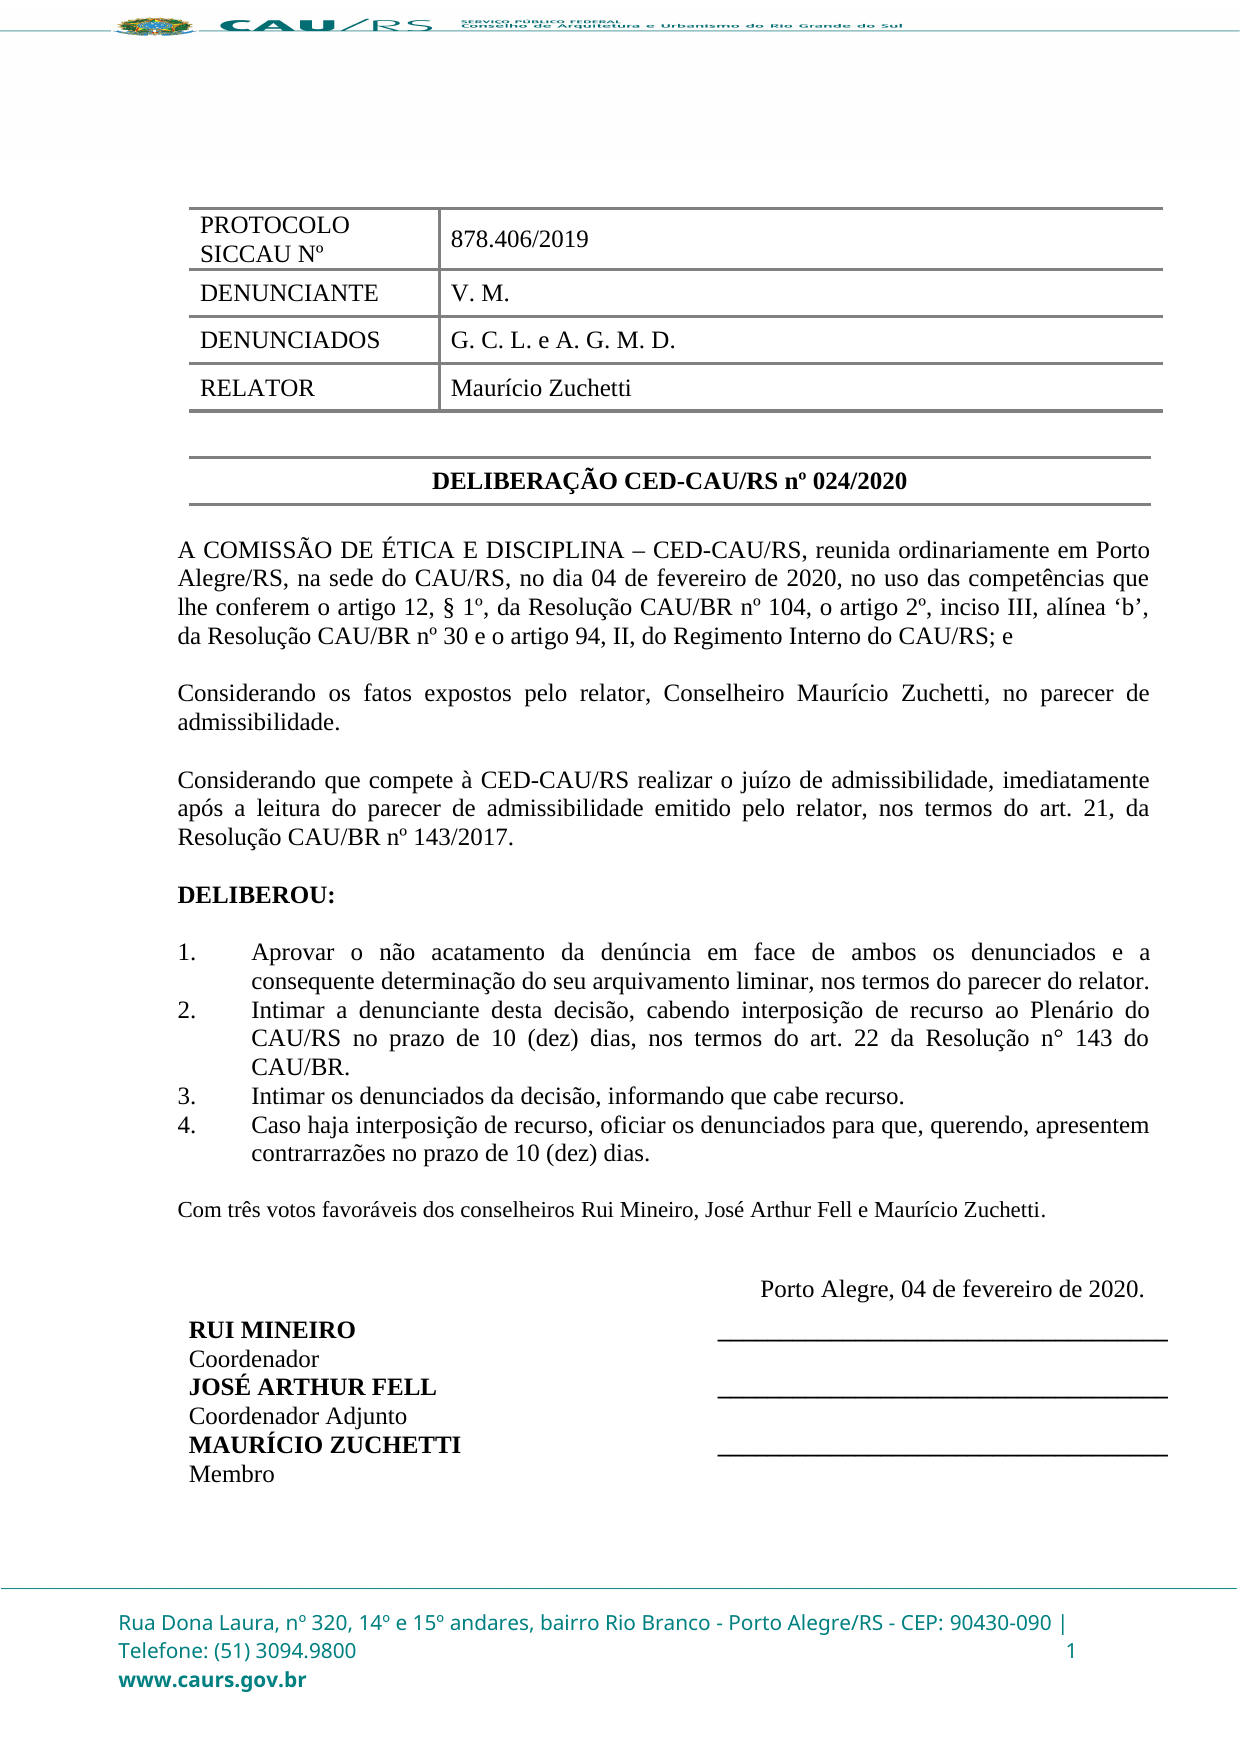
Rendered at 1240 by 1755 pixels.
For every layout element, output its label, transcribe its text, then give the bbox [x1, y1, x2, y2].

text Com três votos favoráveis dos conselheiros Rui Mineiro, José Arthur Fell e Maurício Zuchetti. [177, 1196, 1151, 1222]
text DELIBEROU: [177, 880, 1151, 908]
text Porto Alegre, 04 de fevereiro de 2020. [177, 1274, 1151, 1302]
text A COMISSÃO DE ÉTICA E DISCIPLINA – CED-CAU/RS, reunida ordinariamente em Porto Alegre/RS, na sede do CAU/RS, no dia 04 de fevereiro de 2020, no uso das competências que lhe conferem o artigo 12, § 1º, da Resolução CAU/BR nº 104, o artigo 2º, inciso III, alínea ‘b’, da Resolução CAU/BR nº 30 e o artigo 94, II, do Regimento Interno do CAU/RS; e [177, 535, 1151, 650]
table_header DELIBERAÇÃO CED-CAU/RS nº 024/2020 [189, 459, 1151, 503]
table_cell MAURÍCIO ZUCHETTI Membro [177, 1430, 689, 1487]
table_cell Maurício Zuchetti [441, 365, 1163, 409]
table_header PROTOCOLO SICCAU Nº [189, 210, 438, 267]
table_cell RELATOR [189, 365, 438, 409]
list Aprovar o não acatamento da denúncia em face de ambos os denunciados e a consequente determinação do seu arquivamento liminar, nos termos do parecer do relator. [177, 937, 1151, 995]
table_cell DENUNCIADOS [189, 318, 438, 362]
list Intimar os denunciados da decisão, informando que cabe recurso. [177, 1081, 1151, 1110]
table_header RUI MINEIRO Coordenador [177, 1315, 689, 1372]
text Considerando os fatos expostos pelo relator, Conselheiro Maurício Zuchetti, no parecer de admissibilidade. [177, 678, 1151, 736]
text Considerando que compete à CED-CAU/RS realizar o juízo de admissibilidade, imediatamente após a leitura do parecer de admissibilidade emitido pelo relator, nos termos do art. 21, da Resolução CAU/BR nº 143/2017. [177, 765, 1151, 851]
table_header 878.406/2019 [441, 210, 1163, 267]
list Caso haja interposição de recurso, oficiar os denunciados para que, querendo, apresentem contrarrazões no prazo de 10 (dez) dias. [177, 1110, 1151, 1167]
table_cell ____________________________________ [689, 1373, 1196, 1430]
table_cell G. C. L. e A. G. M. D. [441, 318, 1163, 362]
table_cell JOSÉ ARTHUR FELL Coordenador Adjunto [177, 1373, 689, 1430]
table_cell V. M. [441, 271, 1163, 315]
table_cell ____________________________________ [689, 1430, 1196, 1487]
list Intimar a denunciante desta decisão, cabendo interposição de recurso ao Plenário do CAU/RS no prazo de 10 (dez) dias, nos termos do art. 22 da Resolução n° 143 do CAU/BR. [177, 995, 1151, 1081]
table_cell DENUNCIANTE [189, 271, 438, 315]
table_header ____________________________________ [689, 1315, 1196, 1372]
